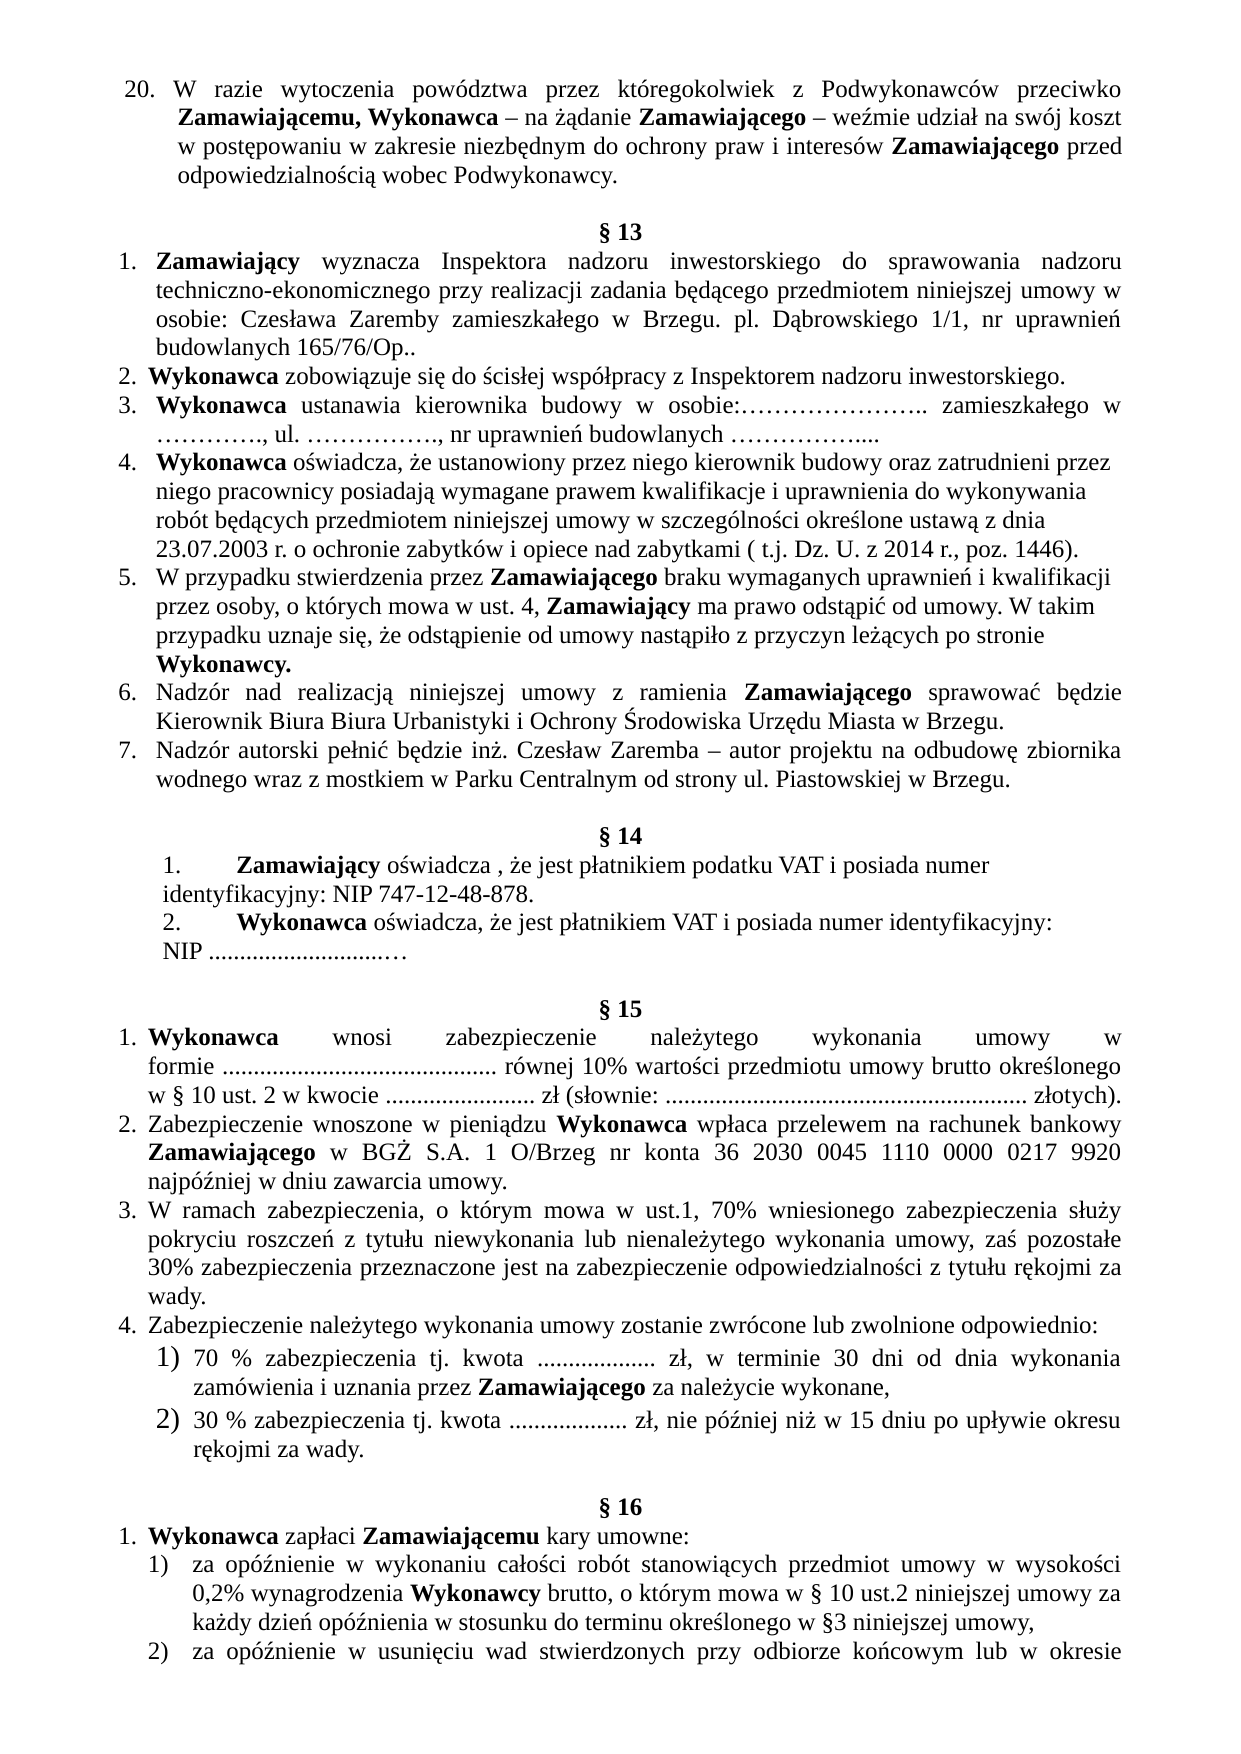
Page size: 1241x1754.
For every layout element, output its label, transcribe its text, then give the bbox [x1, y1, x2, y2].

text § 14 [118, 821, 1122, 850]
list Wykonawca oświadcza, że ustanowiony przez niego kierownik budowy oraz zatrudnieni przez niego pracownicy posiadają wymagane prawem kwalifikacje i uprawnienia do wykonywania robót będących przedmiotem niniejszej umowy w szczególności określone ustawą z dnia 23.07.2003 r. o ochronie zabytków i opiece nad zabytkami ( t.j. Dz. U. z 2014 r., poz. 1446). [118, 447, 1122, 562]
text § 16 [118, 1492, 1122, 1521]
text § 13 [118, 217, 1122, 246]
list Wykonawca zobowiązuje się do ścisłej współpracy z Inspektorem nadzoru inwestorskiego. [118, 361, 1122, 390]
list Wykonawca zapłaci Zamawiającemu kary umowne: [118, 1521, 1122, 1549]
list W ramach zabezpieczenia, o którym mowa w ust.1, 70% wniesionego zabezpieczenia służy pokryciu roszczeń z tytułu niewykonania lub nienależytego wykonania umowy, zaś pozostałe 30% zabezpieczenia przeznaczone jest na zabezpieczenie odpowiedzialności z tytułu rękojmi za wady. [118, 1195, 1122, 1310]
list Zabezpieczenie wnoszone w pieniądzu Wykonawca wpłaca przelewem na rachunek bankowy Zamawiającego w BGŻ S.A. 1 O/Brzeg nr konta 36 2030 0045 1110 0000 0217 9920 najpóźniej w dniu zawarcia umowy. [118, 1109, 1122, 1195]
list W przypadku stwierdzenia przez Zamawiającego braku wymaganych uprawnień i kwalifikacji przez osoby, o których mowa w ust. 4, Zamawiający ma prawo odstąpić od umowy. W takim przypadku uznaje się, że odstąpienie od umowy nastąpiło z przyczyn leżących po stronie Wykonawcy. [118, 562, 1122, 677]
list za opóźnienie w wykonaniu całości robót stanowiących przedmiot umowy w wysokości 0,2% wynagrodzenia Wykonawcy brutto, o którym mowa w § 10 ust.2 niniejszej umowy za każdy dzień opóźnienia w stosunku do terminu określonego w §3 niniejszej umowy, [148, 1549, 1122, 1636]
list za opóźnienie w usunięciu wad stwierdzonych przy odbiorze końcowym lub w okresie [148, 1636, 1122, 1664]
list Wykonawca ustanawia kierownika budowy w osobie:………………….. zamieszkałego w …………., ul. ……………., nr uprawnień budowlanych …………….... [118, 390, 1122, 447]
list Wykonawca wnosi zabezpieczenie należytego wykonania umowy w formie ............................................ równej 10% wartości przedmiotu umowy brutto określonego w § 10 ust. 2 w kwocie ........................ zł (słownie: .......................................................... złotych). [118, 1022, 1122, 1109]
list Zabezpieczenie należytego wykonania umowy zostanie zwrócone lub zwolnione odpowiednio: [118, 1310, 1122, 1339]
list Zamawiający oświadcza , że jest płatnikiem podatku VAT i posiada numer identyfikacyjny: NIP 747-12-48-878. [162, 850, 1122, 907]
list Nadzór nad realizacją niniejszej umowy z ramienia Zamawiającego sprawować będzie Kierownik Biura Biura Urbanistyki i Ochrony Środowiska Urzędu Miasta w Brzegu. [118, 677, 1122, 735]
list 30 % zabezpieczenia tj. kwota ................... zł, nie później niż w 15 dniu po upływie okresu rękojmi za wady. [156, 1401, 1122, 1463]
text 20. W razie wytoczenia powództwa przez któregokolwiek z Podwykonawców przeciwko Zamawiającemu, Wykonawca – na żądanie Zamawiającego – weźmie udział na swój koszt w postępowaniu w zakresie niezbędnym do ochrony praw i interesów Zamawiającego przed odpowiedzialnością wobec Podwykonawcy. [124, 74, 1122, 189]
list Zamawiający wyznacza Inspektora nadzoru inwestorskiego do sprawowania nadzoru techniczno-ekonomicznego przy realizacji zadania będącego przedmiotem niniejszej umowy w osobie: Czesława Zaremby zamieszkałego w Brzegu. pl. Dąbrowskiego 1/1, nr uprawnień budowlanych 165/76/Op.. [118, 246, 1122, 361]
text § 15 [118, 994, 1122, 1022]
list Wykonawca oświadcza, że jest płatnikiem VAT i posiada numer identyfikacyjny: NIP ............................… [162, 907, 1122, 965]
list Nadzór autorski pełnić będzie inż. Czesław Zaremba – autor projektu na odbudowę zbiornika wodnego wraz z mostkiem w Parku Centralnym od strony ul. Piastowskiej w Brzegu. [118, 735, 1122, 792]
list 70 % zabezpieczenia tj. kwota ................... zł, w terminie 30 dni od dnia wykonania zamówienia i uznania przez Zamawiającego za należycie wykonane, [156, 1339, 1122, 1401]
